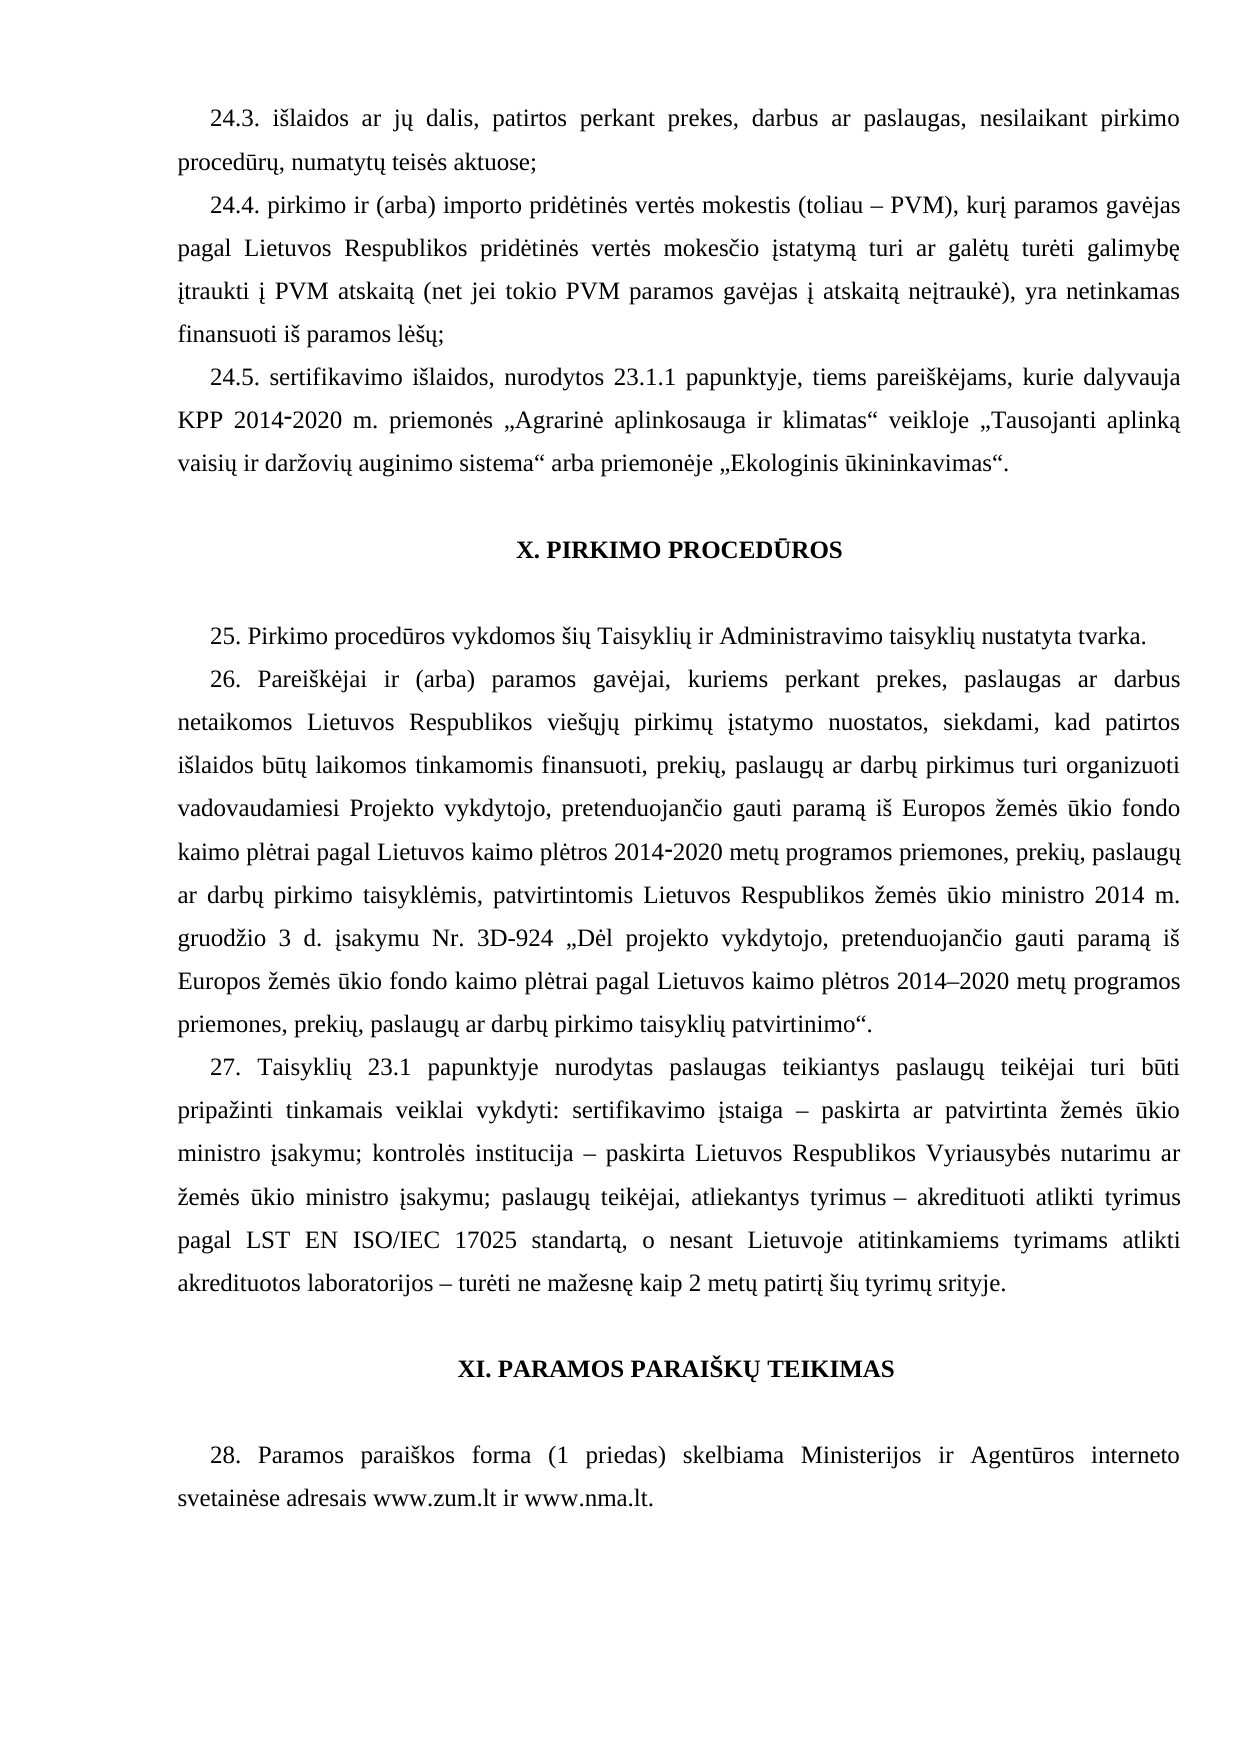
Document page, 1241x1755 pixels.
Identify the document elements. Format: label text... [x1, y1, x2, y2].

text 24.5. sertifikavimo išlaidos, nurodytos 23.1.1 papunktyje, tiems pareiškėjams, kurie dalyvauja KPP 20142020 m. priemonės „Agrarinė aplinkosauga ir klimatas“ veikloje „Tausojanti aplinką vaisių ir daržovių auginimo sistema“ arba priemonėje „Ekologinis ūkininkavimas“. [177, 362, 1181, 477]
text XI. paramos PARAIŠKŲ TEIKIMAS [177, 1354, 1181, 1383]
text 27. Taisyklių 23.1 papunktyje nurodytas paslaugas teikiantys paslaugų teikėjai turi būti pripažinti tinkamais veiklai vykdyti: sertifikavimo įstaiga – paskirta ar patvirtinta žemės ūkio ministro įsakymu; kontrolės institucija – paskirta Lietuvos Respublikos Vyriausybės nutarimu ar žemės ūkio ministro įsakymu; paslaugų teikėjai, atliekantys tyrimus – akredituoti atlikti tyrimus pagal LST EN ISO/IEC 17025 standartą, o nesant Lietuvoje atitinkamiems tyrimams atlikti akredituotos laboratorijos – turėti ne mažesnę kaip 2 metų patirtį šių tyrimų srityje. [177, 1052, 1181, 1297]
text X. PIRKIMO PROCEDŪROS [177, 535, 1181, 563]
text 28. Paramos paraiškos forma (1 priedas) skelbiama Ministerijos ir Agentūros interneto svetainėse adresais www.zum.lt ir www.nma.lt. [177, 1440, 1181, 1512]
text 25. Pirkimo procedūros vykdomos šių Taisyklių ir Administravimo taisyklių nustatyta tvarka. [177, 621, 1181, 650]
text 24.3. išlaidos ar jų dalis, patirtos perkant prekes, darbus ar paslaugas, nesilaikant pirkimo procedūrų, numatytų teisės aktuose; [177, 103, 1181, 175]
text 26. Pareiškėjai ir (arba) paramos gavėjai, kuriems perkant prekes, paslaugas ar darbus netaikomos Lietuvos Respublikos viešųjų pirkimų įstatymo nuostatos, siekdami, kad patirtos išlaidos būtų laikomos tinkamomis finansuoti, prekių, paslaugų ar darbų pirkimus turi organizuoti vadovaudamiesi Projekto vykdytojo, pretenduojančio gauti paramą iš Europos žemės ūkio fondo kaimo plėtrai pagal Lietuvos kaimo plėtros 20142020 metų programos priemones, prekių, paslaugų ar darbų pirkimo taisyklėmis, patvirtintomis Lietuvos Respublikos žemės ūkio ministro 2014 m. gruodžio 3 d. įsakymu Nr. 3D-924 „Dėl projekto vykdytojo, pretenduojančio gauti paramą iš Europos žemės ūkio fondo kaimo plėtrai pagal Lietuvos kaimo plėtros 2014–2020 metų programos priemones, prekių, paslaugų ar darbų pirkimo taisyklių patvirtinimo“. [177, 664, 1181, 1038]
text 24.4. pirkimo ir (arba) importo pridėtinės vertės mokestis (toliau – PVM), kurį paramos gavėjas pagal Lietuvos Respublikos pridėtinės vertės mokesčio įstatymą turi ar galėtų turėti galimybę įtraukti į PVM atskaitą (net jei tokio PVM paramos gavėjas į atskaitą neįtraukė), yra netinkamas finansuoti iš paramos lėšų; [177, 190, 1181, 348]
